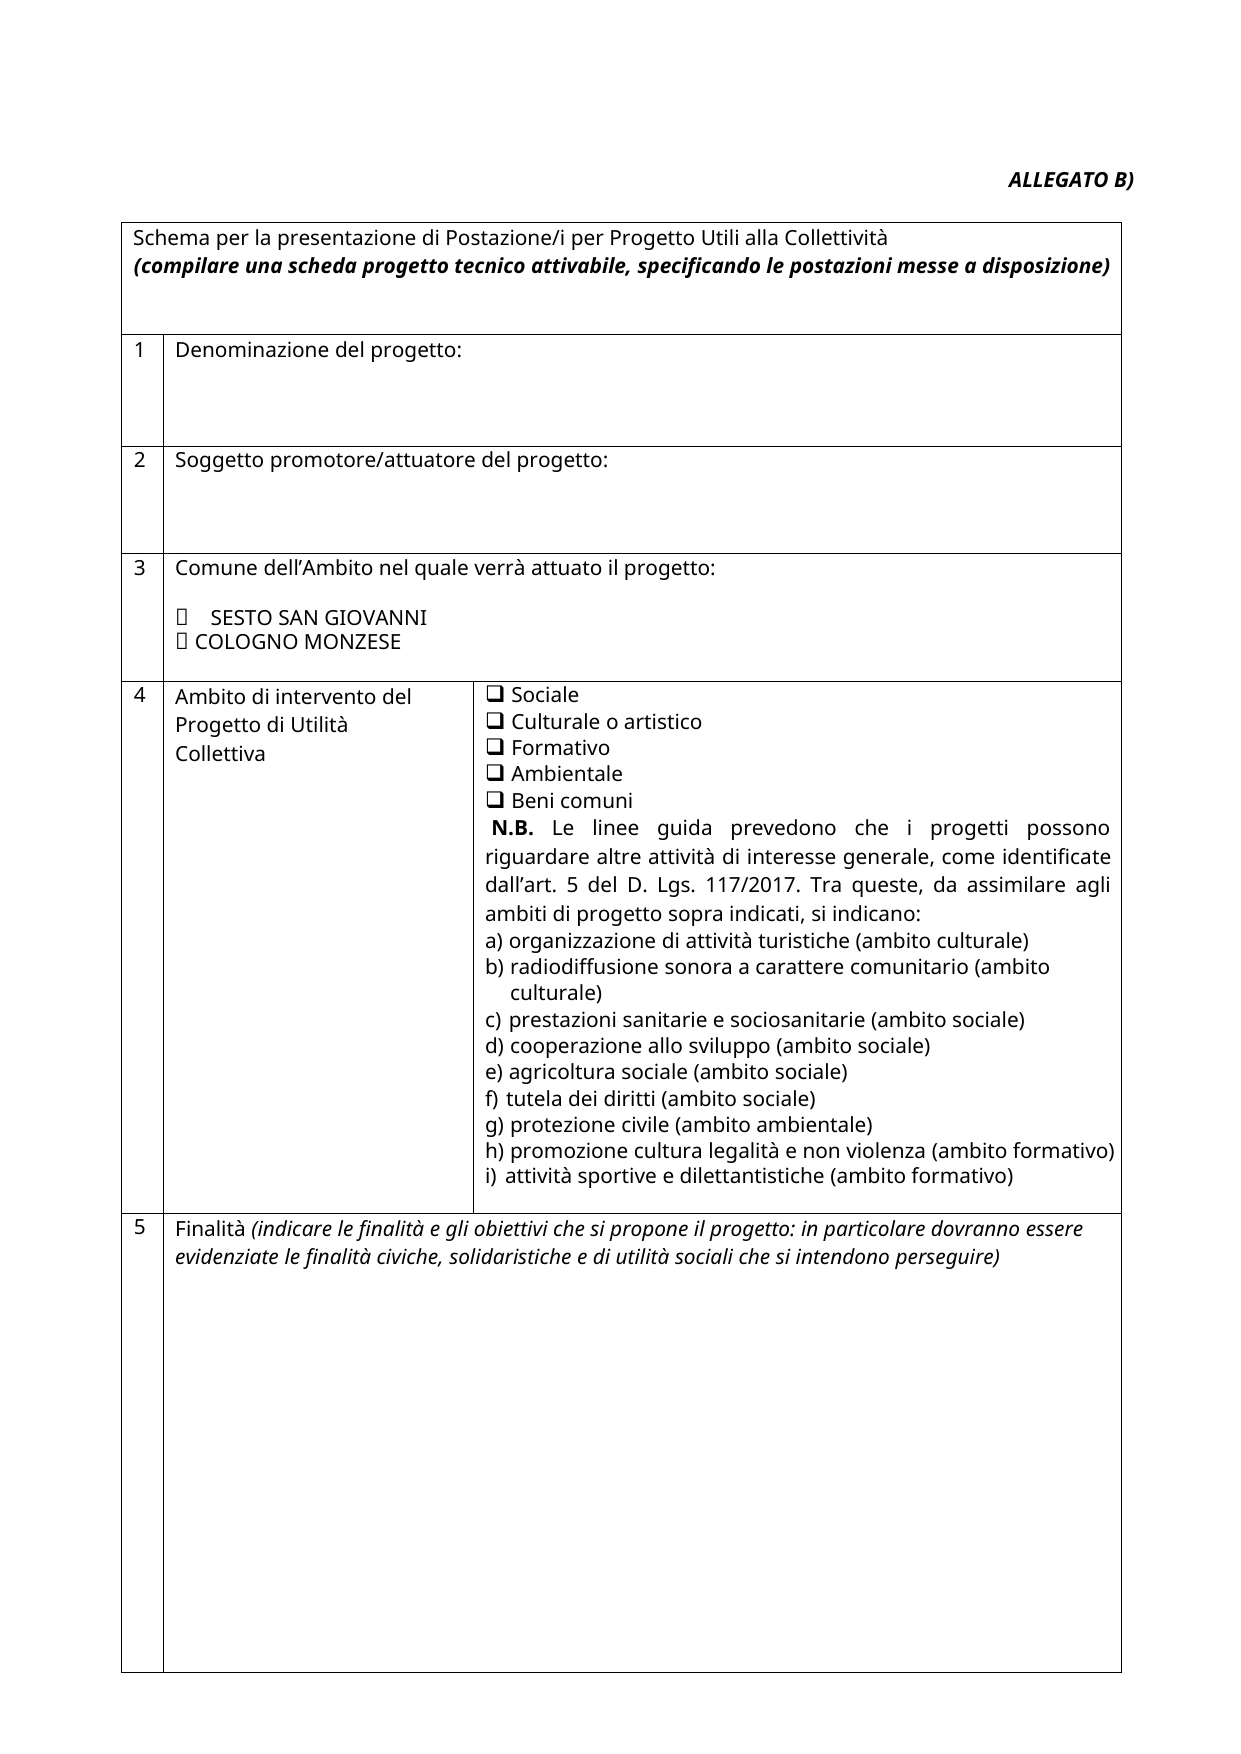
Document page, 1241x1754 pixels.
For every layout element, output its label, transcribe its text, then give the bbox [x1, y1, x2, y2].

table_cell Soggetto promotore/attuatore del progetto: [164, 447, 1121, 553]
table_cell Comune dell’Ambito nel quale verrà attuato il progetto:  SESTO SAN GIOVANNI  COLOGNO MONZESE [164, 554, 1121, 681]
table_cell 5 [122, 1214, 163, 1672]
table_cell 3 [122, 554, 163, 681]
table_cell 4 [122, 682, 163, 1213]
table_cell Finalità (indicare le finalità e gli obiettivi che si propone il progetto: in particolare dovranno essere evidenziate le finalità civiche, solidaristiche e di utilità sociali che si intendono perseguire) [164, 1214, 1121, 1672]
table_cell Ambito di intervento del Progetto di Utilità Collettiva [164, 682, 473, 1213]
table_cell 1 [122, 335, 163, 446]
table_header Schema per la presentazione di Postazione/i per Progetto Utili alla Collettività (compilare una scheda progetto tecnico attivabile, specificando le postazioni messe a disposizione) [122, 223, 1121, 334]
text ALLEGATO B) [118, 165, 1134, 193]
table_cell Denominazione del progetto: [164, 335, 1121, 446]
table_cell Sociale Culturale o artistico Formativo Ambientale Beni comuni N.B. Le linee guida prevedono che i progetti possono riguardare altre attività di interesse generale, come identificate dall’art. 5 del D. Lgs. 117/2017. Tra queste, da assimilare agli ambiti di progetto sopra indicati, si indicano: organizzazione di attività turistiche (ambito culturale) radiodiffusione sonora a carattere comunitario (ambito culturale) prestazioni sanitarie e sociosanitarie (ambito sociale) cooperazione allo sviluppo (ambito sociale) agricoltura sociale (ambito sociale) tutela dei diritti (ambito sociale) protezione civile (ambito ambientale) promozione cultura legalità e non violenza (ambito formativo) attività sportive e dilettantistiche (ambito formativo) [474, 682, 1121, 1213]
table_cell 2 [122, 447, 163, 553]
